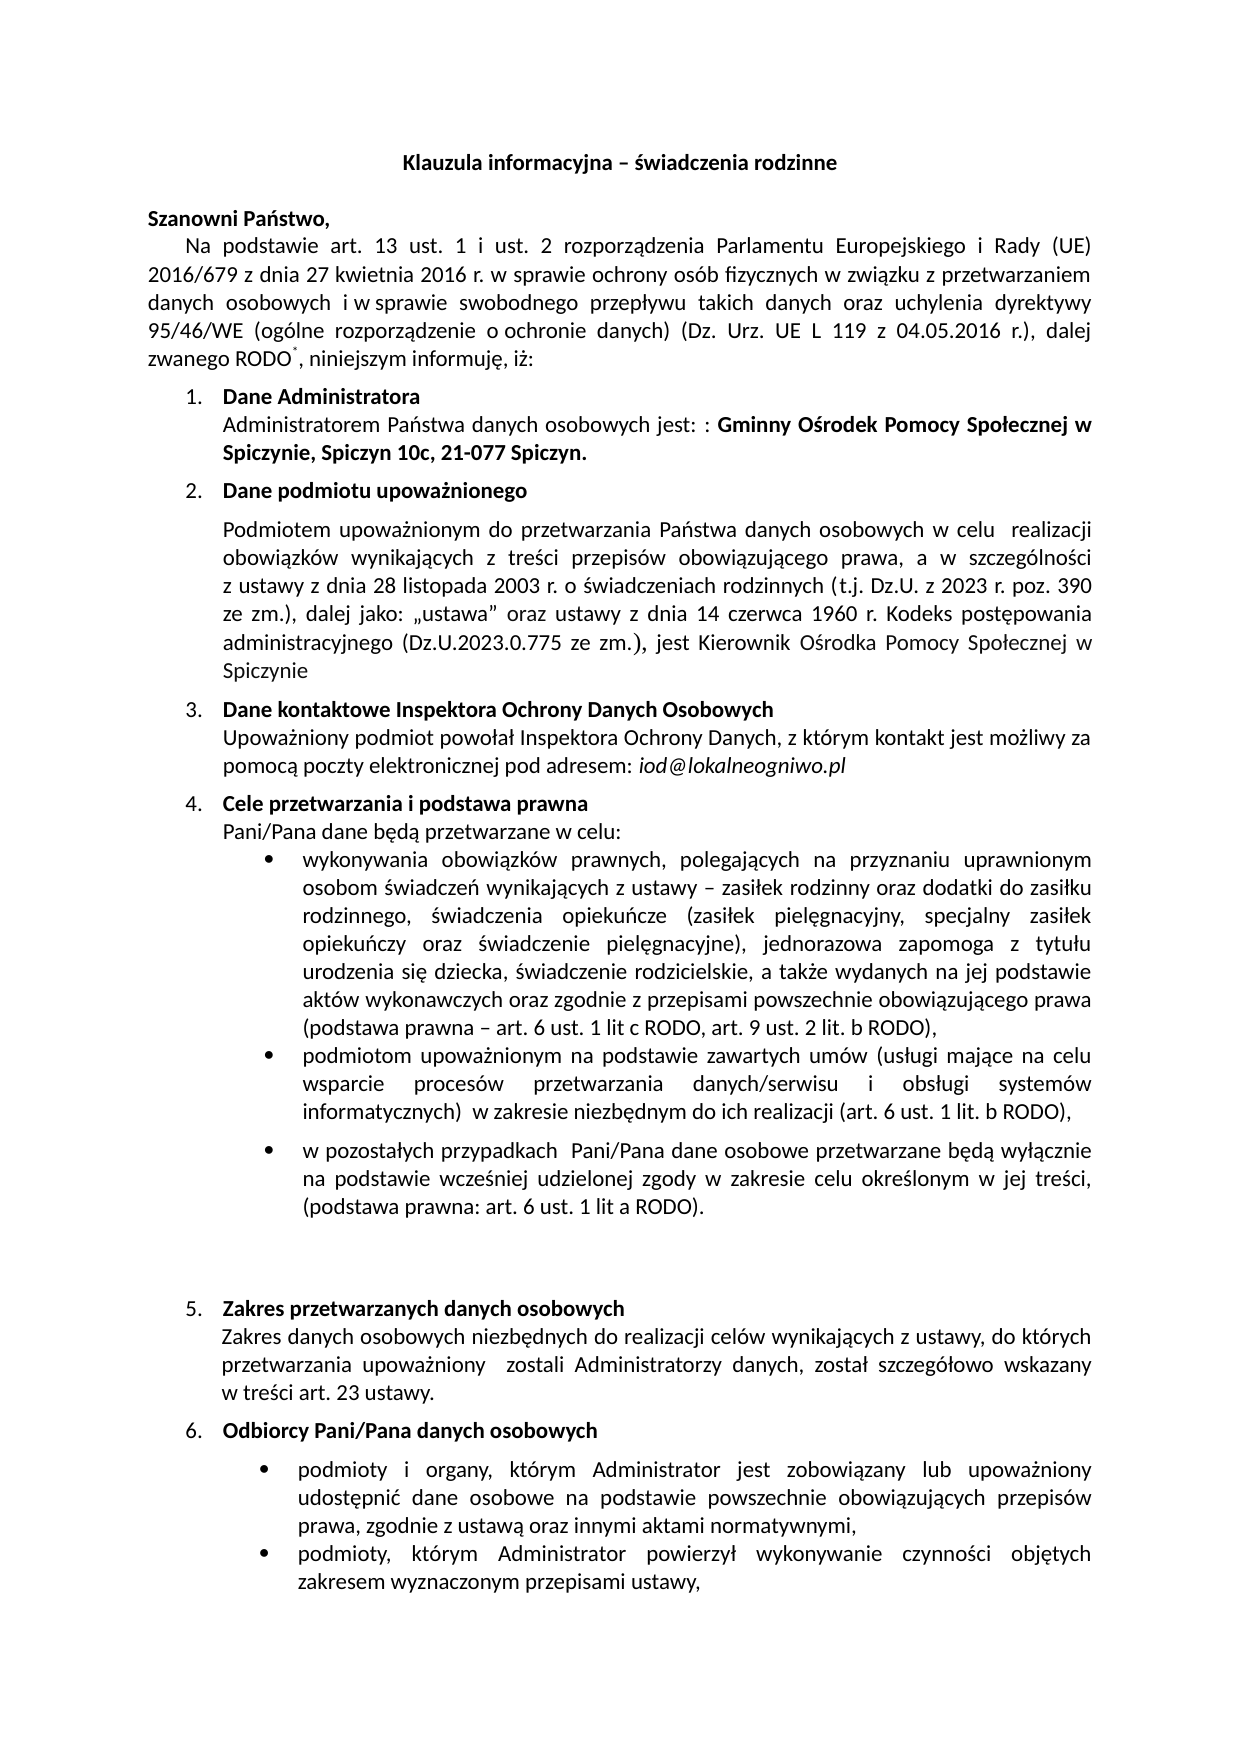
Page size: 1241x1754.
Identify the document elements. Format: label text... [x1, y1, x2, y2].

text Klauzula informacyjna – świadczenia rodzinne [148, 148, 1093, 176]
text Na podstawie art. 13 ust. 1 i ust. 2 rozporządzenia Parlamentu Europejskiego i Rady (UE) 2016/679 z dnia 27 kwietnia 2016 r. w sprawie ochrony osób fizycznych w związku z przetwarzaniem danych osobowych i w sprawie swobodnego przepływu takich danych oraz uchylenia dyrektywy 95/46/WE (ogólne rozporządzenie o ochronie danych) (Dz. Urz. UE L 119 z 04.05.2016 r.), dalej zwanego RODO*, niniejszym informuję, iż: [148, 232, 1093, 372]
list w pozostałych przypadkach Pani/Pana dane osobowe przetwarzane będą wyłącznie na podstawie wcześniej udzielonej zgody w zakresie celu określonym w jej treści, (podstawa prawna: art. 6 ust. 1 lit a RODO). [265, 1136, 1093, 1220]
list podmiotom upoważnionym na podstawie zawartych umów (usługi mające na celu wsparcie procesów przetwarzania danych/serwisu i obsługi systemów informatycznych) w zakresie niezbędnym do ich realizacji (art. 6 ust. 1 lit. b RODO), [265, 1041, 1093, 1125]
list wykonywania obowiązków prawnych, polegających na przyznaniu uprawnionym osobom świadczeń wynikających z ustawy – zasiłek rodzinny oraz dodatki do zasiłku rodzinnego, świadczenia opiekuńcze (zasiłek pielęgnacyjny, specjalny zasiłek opiekuńczy oraz świadczenie pielęgnacyjne), jednorazowa zapomoga z tytułu urodzenia się dziecka, świadczenie rodzicielskie, a także wydanych na jej podstawie aktów wykonawczych oraz zgodnie z przepisami powszechnie obowiązującego prawa (podstawa prawna – art. 6 ust. 1 lit c RODO, art. 9 ust. 2 lit. b RODO), [265, 845, 1093, 1041]
text Szanowni Państwo, [148, 204, 1093, 232]
list Dane Administratora [185, 382, 1093, 410]
text Pani/Pana dane będą przetwarzane w celu: [223, 817, 1093, 845]
list Zakres przetwarzanych danych osobowych [185, 1294, 1093, 1322]
list Dane kontaktowe Inspektora Ochrony Danych Osobowych [185, 695, 1093, 723]
list Cele przetwarzania i podstawa prawna [185, 789, 1093, 817]
text Administratorem Państwa danych osobowych jest: : Gminny Ośrodek Pomocy Społecznej w Spiczynie, Spiczyn 10c, 21-077 Spiczyn. [223, 410, 1093, 466]
list podmioty i organy, którym Administrator jest zobowiązany lub upoważniony udostępnić dane osobowe na podstawie powszechnie obowiązujących przepisów prawa, zgodnie z ustawą oraz innymi aktami normatywnymi, [260, 1455, 1093, 1539]
list Dane podmiotu upoważnionego [185, 477, 1093, 505]
text Zakres danych osobowych niezbędnych do realizacji celów wynikających z ustawy, do których przetwarzania upoważniony zostali Administratorzy danych, został szczegółowo wskazany w treści art. 23 ustawy. [221, 1322, 1093, 1406]
list Odbiorcy Pani/Pana danych osobowych [185, 1416, 1093, 1444]
list Podmiotem upoważnionym do przetwarzania Państwa danych osobowych w celu realizacji obowiązków wynikających z treści przepisów obowiązującego prawa, a w szczególności z ustawy z dnia 28 listopada 2003 r. o świadczeniach rodzinnych (t.j. Dz.U. z 2023 r. poz. 390 ze zm.), dalej jako: „ustawa” oraz ustawy z dnia 14 czerwca 1960 r. Kodeks postępowania administracyjnego (Dz.U.2023.0.775 ze zm.), jest Kierownik Ośrodka Pomocy Społecznej w Spiczynie [223, 515, 1093, 684]
text Upoważniony podmiot powołał Inspektora Ochrony Danych, z którym kontakt jest możliwy za pomocą poczty elektronicznej pod adresem: iod@lokalneogniwo.pl [223, 723, 1093, 779]
list podmioty, którym Administrator powierzył wykonywanie czynności objętych zakresem wyznaczonym przepisami ustawy, [260, 1539, 1093, 1595]
